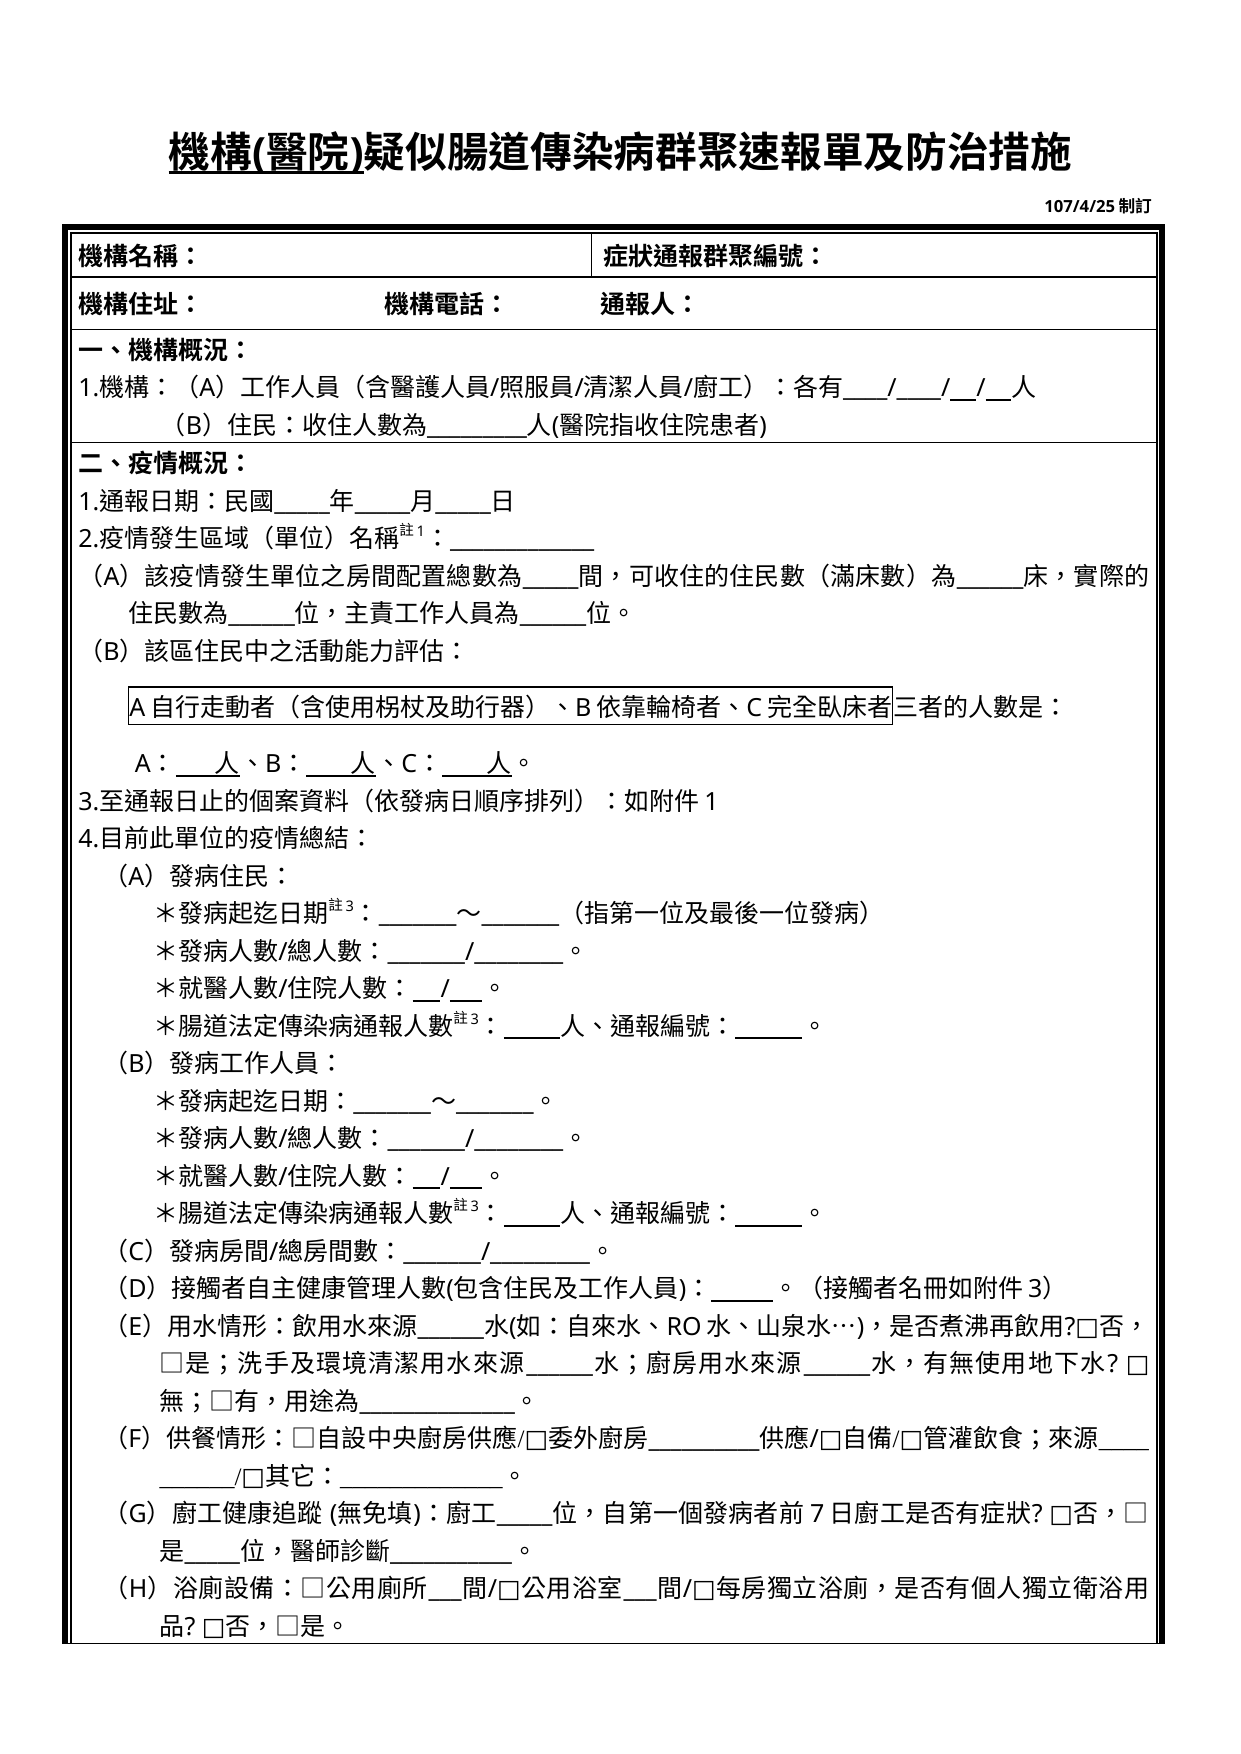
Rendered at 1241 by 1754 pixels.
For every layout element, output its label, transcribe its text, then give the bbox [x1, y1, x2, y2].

text 107/4/25制訂 [89, 187, 1152, 224]
table_header 症狀通報群聚編號： [592, 234, 1156, 276]
table_cell 二、疫情概況： 1.通報日期：民國_____年_____月_____日 2.疫情發生區域（單位）名稱註1：_____________ （A）該疫情發生單位之房間配置總數為_____間，可收住的住民數（滿床數）為______床，實際的住民數為______位，主責工作人員為______位。 （B）該區住民中之活動能力評估： A自行走動者（含使用柺杖及助行器）、B依靠輪椅者、C完全臥床者三者的人數是： A： 人、B： 人、C： 人。 3.至通報日止的個案資料（依發病日順序排列）：如附件1 4.目前此單位的疫情總結： （A）發病住民： ＊發病起迄日期註3：_______～_______（指第一位及最後一位發病） ＊發病人數/總人數：_______/________。 ＊就醫人數/住院人數： / 。 ＊腸道法定傳染病通報人數註3： 人、通報編號： 。 （B）發病工作人員： ＊發病起迄日期：_______～_______。 ＊發病人數/總人數：_______/________。 ＊就醫人數/住院人數： / 。 ＊腸道法定傳染病通報人數註3： 人、通報編號： 。 （C）發病房間/總房間數：_______/_________。 （D）接觸者自主健康管理人數(包含住民及工作人員)： 。（接觸者名冊如附件3） （E）用水情形：飲用水來源______水(如：自來水、RO水、山泉水…)，是否煮沸再飲用?□否，□是；洗手及環境清潔用水來源______水；廚房用水來源______水，有無使用地下水? □無；□有，用途為______________。 （F）供餐情形：□自設中央廚房供應/□委外廚房__________供應/□自備/□管灌飲食；來源__________/□其它：_____________。 （G）廚工健康追蹤 (無免填)：廚工_____位，自第一個發病者前7日廚工是否有症狀? □否，□是_____位，醫師診斷___________。 （H）浴廁設備：□公用廁所___間/□公用浴室___間/□每房獨立浴廁，是否有個人獨立衛浴用品? □否，□是。 [72, 443, 1156, 1643]
table_header 機構名稱： [72, 234, 591, 276]
text 機構(醫院)疑似腸道傳染病群聚速報單及防治措施 [89, 112, 1152, 187]
table_cell 機構住址： 機構電話： 通報人： [72, 278, 1156, 328]
table_cell 一、機構概況： 1.機構：（A）工作人員（含醫護人員/照服員/清潔人員/廚工）：各有____/____/ / 人 （B）住民：收住人數為_________人(醫院指收住院患者) [72, 330, 1156, 442]
